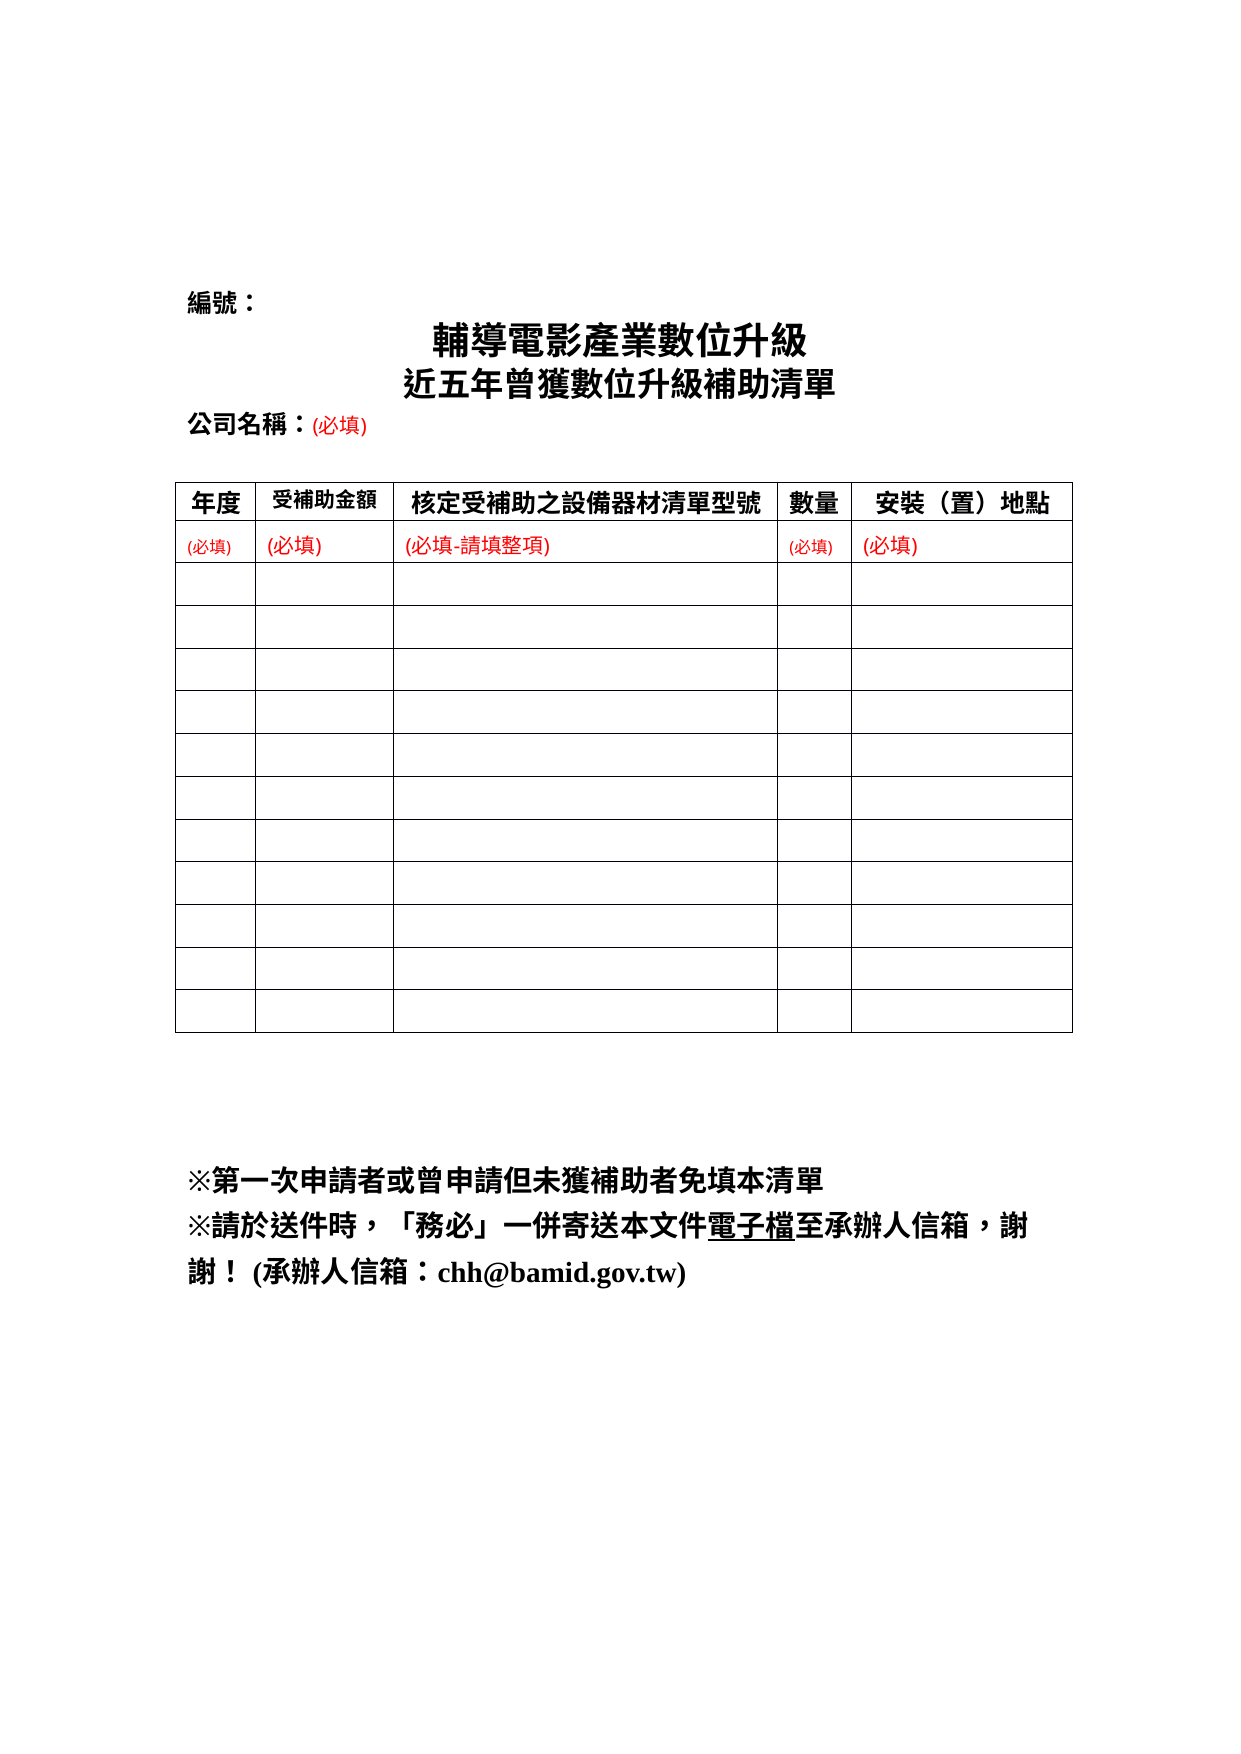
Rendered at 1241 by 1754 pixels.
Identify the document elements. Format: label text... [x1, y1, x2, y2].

table_cell [256, 905, 393, 947]
table_cell [256, 820, 393, 861]
table_cell [394, 777, 777, 818]
table_cell [394, 862, 777, 904]
table_cell (必填) [256, 521, 393, 562]
table_header 受補助金額 [256, 483, 393, 519]
table_cell [176, 777, 255, 818]
table_cell [778, 734, 851, 776]
table_cell [778, 905, 851, 947]
table_cell [778, 777, 851, 818]
table_cell [394, 905, 777, 947]
table_cell [852, 734, 1072, 776]
table_cell [852, 820, 1072, 861]
table_cell (必填) [176, 521, 255, 562]
table_cell [176, 649, 255, 690]
table_header 安裝（置）地點 [852, 483, 1072, 519]
table_cell [852, 862, 1072, 904]
table_cell [256, 649, 393, 690]
table_cell [852, 563, 1072, 605]
table_cell [778, 820, 851, 861]
table_cell [394, 820, 777, 861]
table_cell [394, 649, 777, 690]
table_cell [852, 990, 1072, 1032]
text ※請於送件時，「務必」一併寄送本文件電子檔至承辦人信箱，謝謝！ (承辦人信箱：chh@bamid.gov.tw) [187, 1200, 1053, 1291]
table_cell [176, 862, 255, 904]
table_cell [852, 777, 1072, 818]
table_cell [176, 606, 255, 648]
table_cell [778, 691, 851, 733]
table_cell [852, 948, 1072, 989]
table_cell [176, 691, 255, 733]
table_cell [778, 563, 851, 605]
table_cell [176, 734, 255, 776]
text 公司名稱：(必填) [187, 404, 1053, 441]
table_cell [394, 990, 777, 1032]
table_cell [394, 734, 777, 776]
text ※第一次申請者或曾申請但未獲補助者免填本清單 [187, 1158, 1053, 1200]
table_cell [394, 691, 777, 733]
text 近五年曾獲數位升級補助清單 [187, 363, 1053, 404]
table_header 核定受補助之設備器材清單型號 [394, 483, 777, 519]
table_cell [176, 563, 255, 605]
table_cell [256, 948, 393, 989]
table_cell [852, 649, 1072, 690]
table_cell [778, 606, 851, 648]
table_cell [778, 948, 851, 989]
table_cell [394, 606, 777, 648]
table_cell [394, 948, 777, 989]
table_header 年度 [176, 483, 255, 519]
table_cell [176, 905, 255, 947]
table_cell [176, 820, 255, 861]
table_cell [852, 905, 1072, 947]
table_cell [256, 990, 393, 1032]
table_cell [852, 606, 1072, 648]
table_cell (必填) [778, 521, 851, 562]
table_cell [778, 990, 851, 1032]
text 輔導電影產業數位升級 [187, 321, 1053, 363]
table_cell [176, 990, 255, 1032]
table_cell [256, 606, 393, 648]
table_cell [256, 777, 393, 818]
table_header 數量 [778, 483, 851, 519]
table_cell [778, 649, 851, 690]
table_cell [256, 862, 393, 904]
table_cell [256, 734, 393, 776]
table_cell [778, 862, 851, 904]
table_cell [852, 691, 1072, 733]
table_cell [256, 691, 393, 733]
table_cell (必填) [852, 521, 1072, 562]
table_cell [394, 563, 777, 605]
text 編號： [187, 279, 1053, 321]
table_cell [256, 563, 393, 605]
table_cell (必填-請填整項) [394, 521, 777, 562]
table_cell [176, 948, 255, 989]
